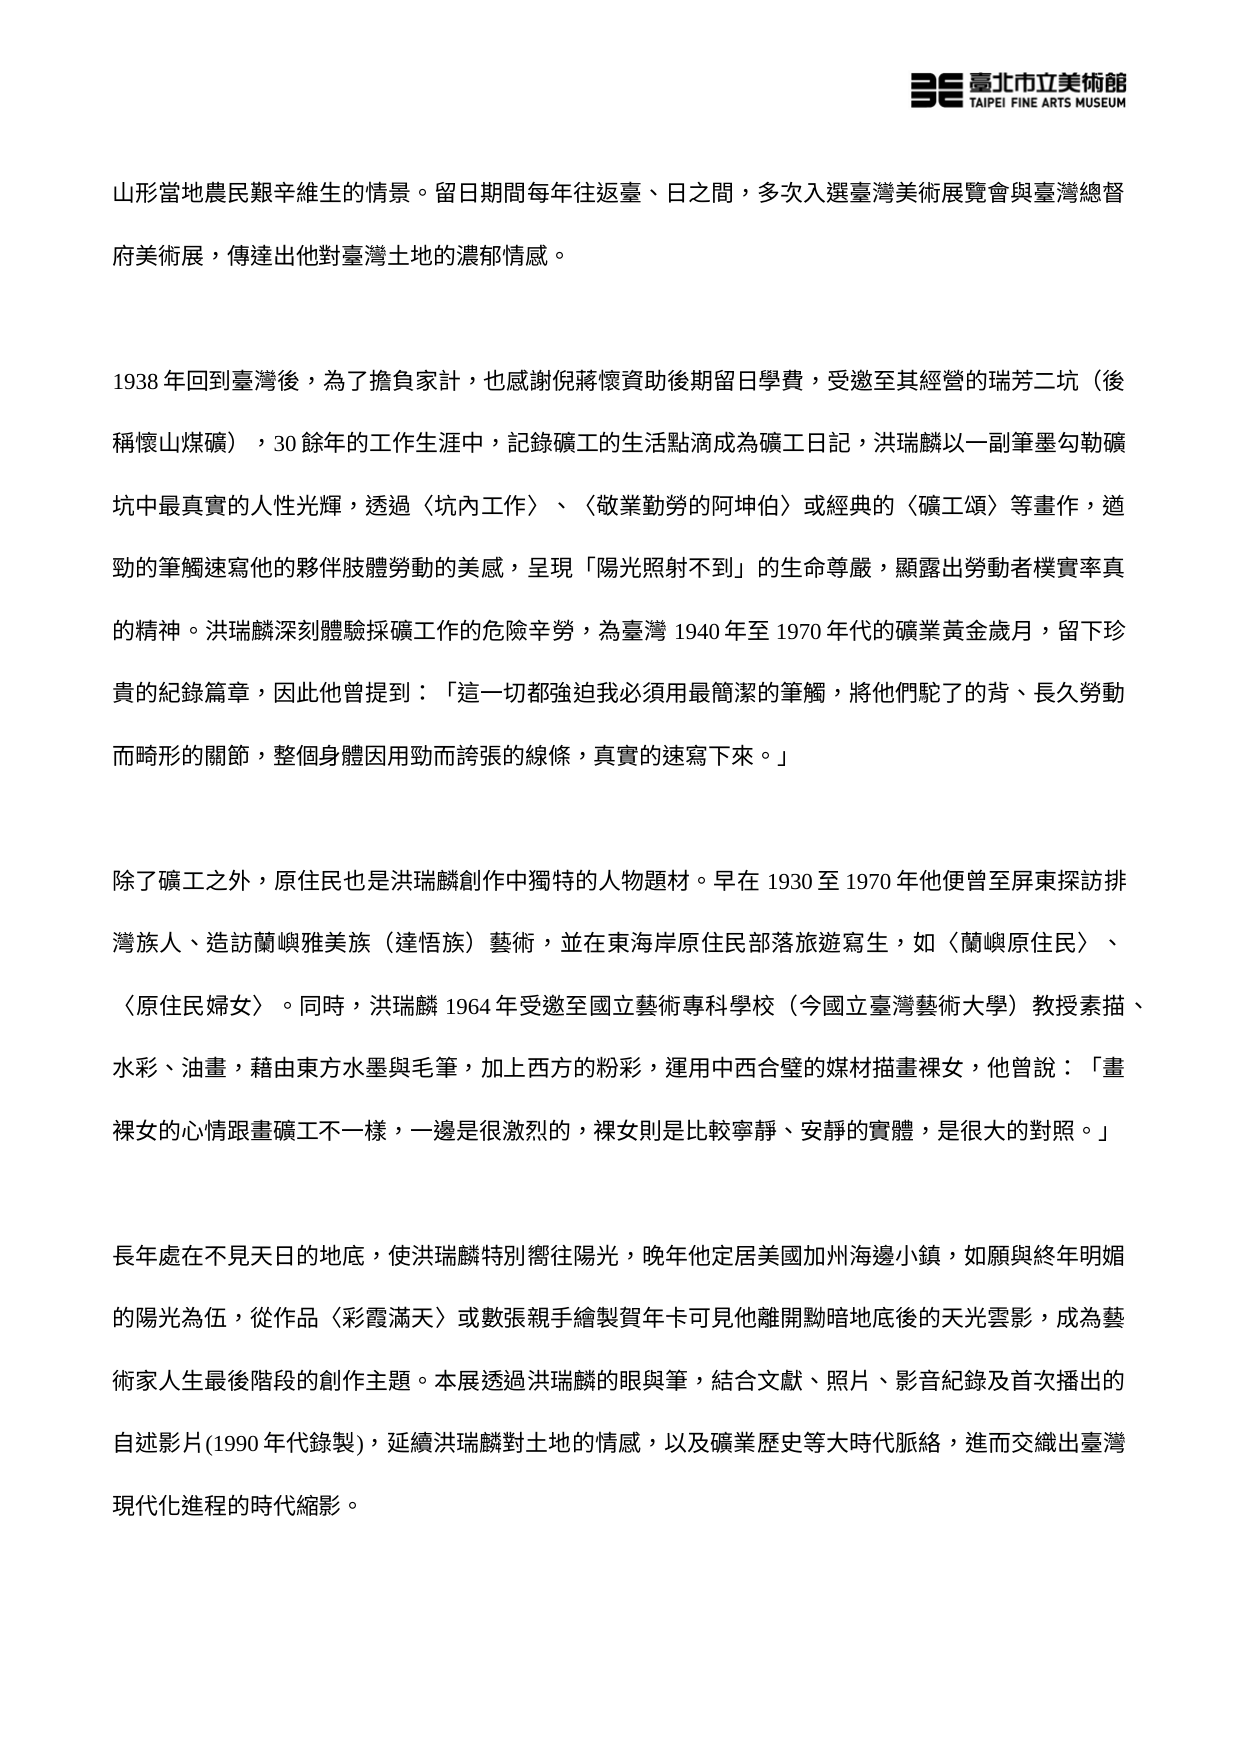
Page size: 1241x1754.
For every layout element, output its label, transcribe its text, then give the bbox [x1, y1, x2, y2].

text 長年處在不見天日的地底，使洪瑞麟特別嚮往陽光，晚年他定居美國加州海邊小鎮，如願與終年明媚的陽光為伍，從作品〈彩霞滿天〉或數張親手繪製賀年卡可見他離開黝暗地底後的天光雲影，成為藝術家人生最後階段的創作主題。本展透過洪瑞麟的眼與筆，結合文獻、照片、影音紀錄及首次播出的自述影片(1990年代錄製)，延續洪瑞麟對土地的情感，以及礦業歷史等大時代脈絡，進而交織出臺灣現代化進程的時代縮影。 [112, 1213, 1128, 1525]
text 洪瑞麟1932年入學帝國美術學校（現武藏野美術大學）西洋畫科，接受不同藝術思潮的洗禮，並受官展體系之外的新興美術運動，與獨立美術團體如春陽會的在野精神影響，札根風土民情、勞動階級的謳歌，從作品〈日本貧民窟〉表現東京社會底層的生活樣貌，佐證他對普羅美術思潮的相映。著名的巨幅畫作〈山形市集〉呈現出洪瑞麟對於「天寒下蕭瑟的勞動者」感動之情懷，描繪在冰天雪地中，山形當地農民艱辛維生的情景。留日期間每年往返臺、日之間，多次入選臺灣美術展覽會與臺灣總督府美術展，傳達出他對臺灣土地的濃郁情感。 [112, 150, 1128, 275]
text 除了礦工之外，原住民也是洪瑞麟創作中獨特的人物題材。早在1930至1970年他便曾至屏東探訪排灣族人、造訪蘭嶼雅美族（達悟族）藝術，並在東海岸原住民部落旅遊寫生，如〈蘭嶼原住民〉、〈原住民婦女〉。同時，洪瑞麟1964年受邀至國立藝術專科學校（今國立臺灣藝術大學）教授素描、水彩、油畫，藉由東方水墨與毛筆，加上西方的粉彩，運用中西合璧的媒材描畫裸女，他曾說：「畫裸女的心情跟畫礦工不一樣，一邊是很激烈的，裸女則是比較寧靜、安靜的實體，是很大的對照。」 [112, 838, 1128, 1150]
text 1938年回到臺灣後，為了擔負家計，也感謝倪蔣懷資助後期留日學費，受邀至其經營的瑞芳二坑（後稱懷山煤礦），30餘年的工作生涯中，記錄礦工的生活點滴成為礦工日記，洪瑞麟以一副筆墨勾勒礦坑中最真實的人性光輝，透過〈坑內工作〉、〈敬業勤勞的阿坤伯〉或經典的〈礦工頌〉等畫作，遒勁的筆觸速寫他的夥伴肢體勞動的美感，呈現「陽光照射不到」的生命尊嚴，顯露出勞動者樸實率真的精神。洪瑞麟深刻體驗採礦工作的危險辛勞，為臺灣1940年至1970年代的礦業黃金歲月，留下珍貴的紀錄篇章，因此他曾提到：「這一切都強迫我必須用最簡潔的筆觸，將他們駝了的背、長久勞動而畸形的關節，整個身體因用勁而誇張的線條，真實的速寫下來。」 [112, 338, 1128, 775]
